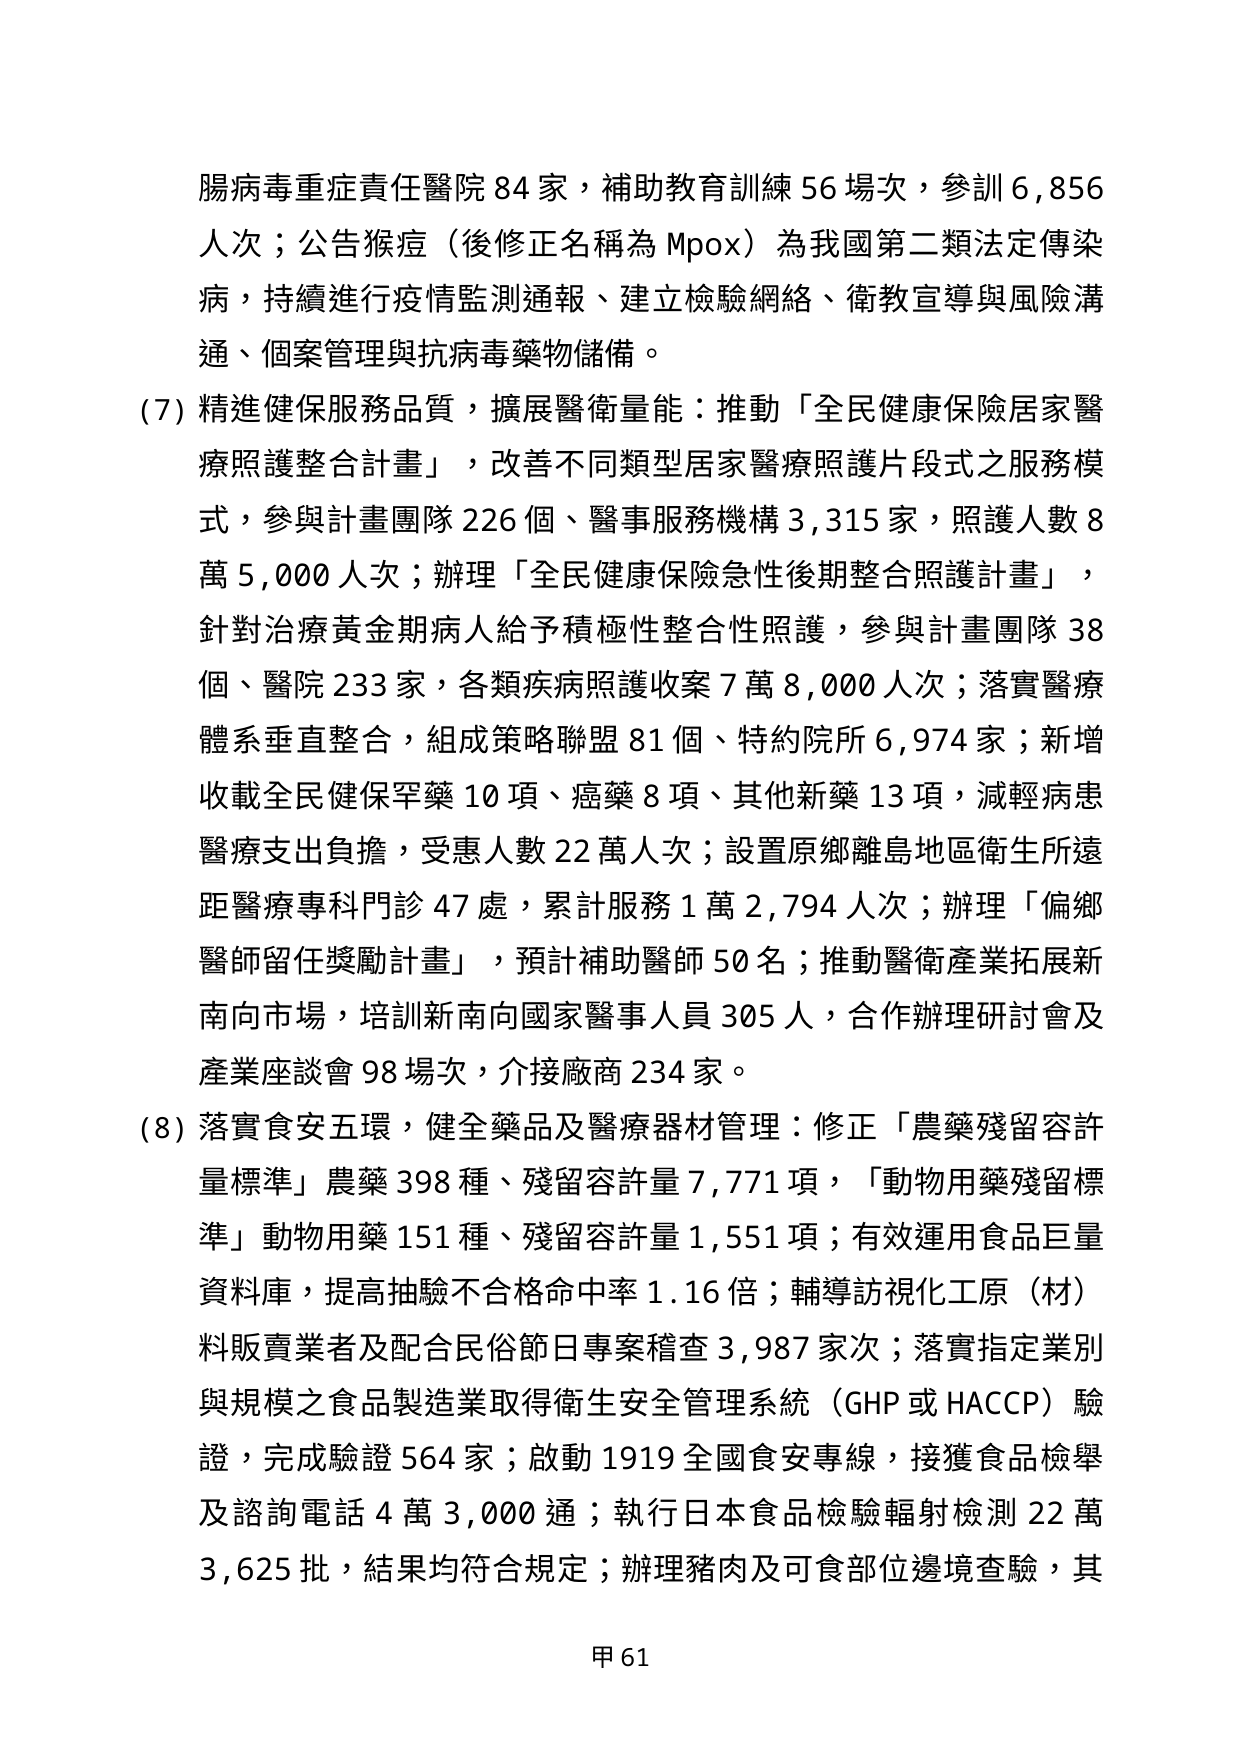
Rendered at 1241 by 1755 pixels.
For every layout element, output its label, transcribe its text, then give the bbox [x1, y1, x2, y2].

list 落實食安五環，健全藥品及醫療器材管理：修正「農藥殘留容許量標準」農藥398種、殘留容許量7,771項，「動物用藥殘留標準」動物用藥151種、殘留容許量1,551項；有效運用食品巨量資料庫，提高抽驗不合格命中率1.16倍；輔導訪視化工原（材）料販賣業者及配合民俗節日專案稽查3,987家次；落實指定業別與規模之食品製造業取得衛生安全管理系統（GHP或HACCP）驗證，完成驗證564家；啟動1919全國食安專線，接獲食品檢舉及諮詢電話4萬3,000通；執行日本食品檢驗輻射檢測22萬3,625批，結果均符合規定；辦理豬肉及可食部位邊境查驗，其 [136, 1094, 1104, 1591]
list 精進健保服務品質，擴展醫衛量能：推動「全民健康保險居家醫療照護整合計畫」，改善不同類型居家醫療照護片段式之服務模式，參與計畫團隊226個、醫事服務機構3,315家，照護人數8萬5,000人次；辦理「全民健康保險急性後期整合照護計畫」，針對治療黃金期病人給予積極性整合性照護，參與計畫團隊38個、醫院233家，各類疾病照護收案7萬8,000人次；落實醫療體系垂直整合，組成策略聯盟81個、特約院所6,974家；新增收載全民健保罕藥10項、癌藥8項、其他新藥13項，減輕病患醫療支出負擔，受惠人數22萬人次；設置原鄉離島地區衛生所遠距醫療專科門診47處，累計服務1萬2,794人次；辦理「偏鄉醫師留任獎勵計畫」，預計補助醫師50名；推動醫衛產業拓展新南向市場，培訓新南向國家醫事人員305人，合作辦理研討會及產業座談會98場次，介接廠商234家。 [136, 376, 1104, 1094]
list 腸病毒重症責任醫院84家，補助教育訓練56場次，參訓6,856人次；公告猴痘（後修正名稱為Mpox）為我國第二類法定傳染病，持續進行疫情監測通報、建立檢驗網絡、衛教宣導與風險溝通、個案管理與抗病毒藥物儲備。 [136, 156, 1104, 376]
